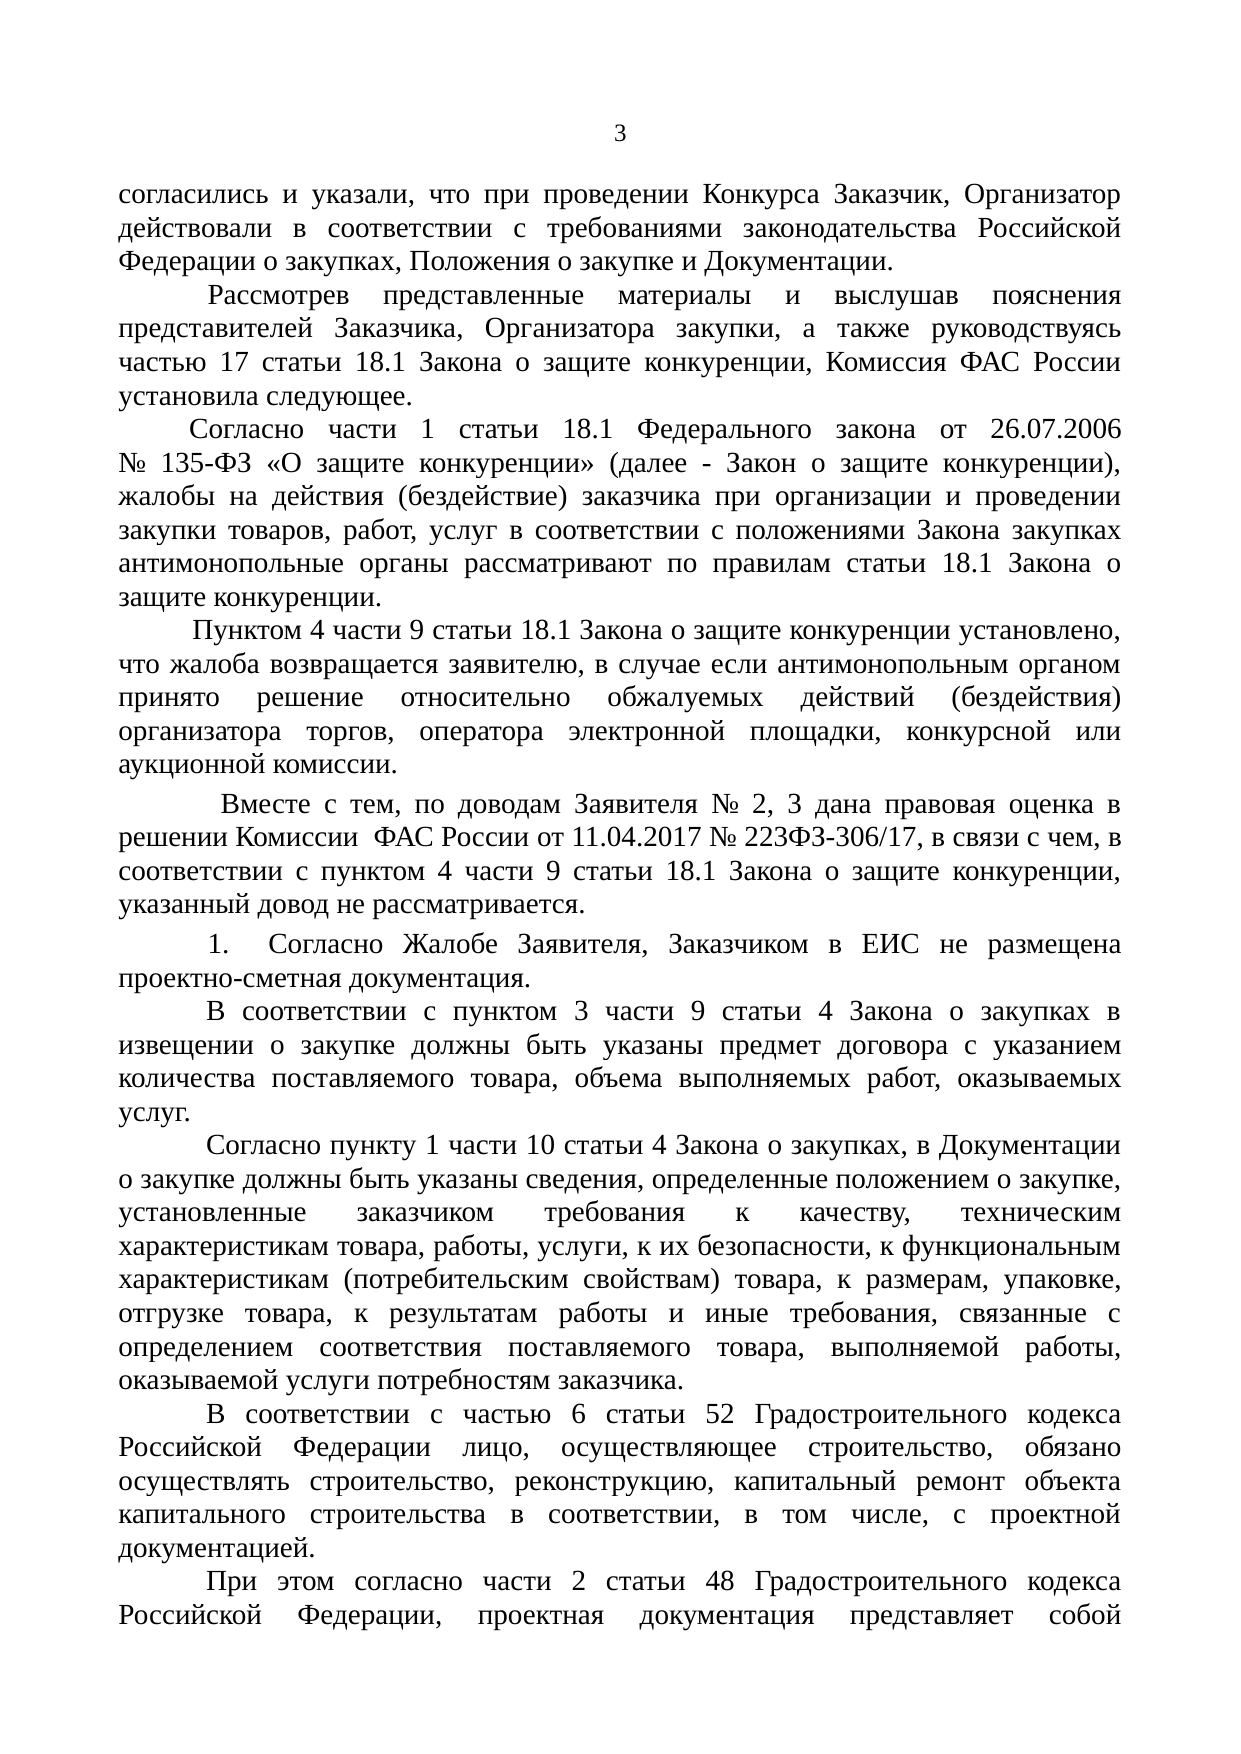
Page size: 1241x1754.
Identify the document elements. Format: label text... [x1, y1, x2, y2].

text В соответствии с частью 6 статьи 52 Градостроительного кодекса Российской Федерации лицо, осуществляющее строительство, обязано осуществлять строительство, реконструкцию, капитальный ремонт объекта капитального строительства в соответствии, в том числе, с проектной документацией. [118, 1396, 1122, 1563]
text Вместе с тем, по доводам Заявителя № 2, 3 дана правовая оценка в решении Комиссии ФАС России от 11.04.2017 № 223ФЗ-306/17, в связи с чем, в соответствии с пунктом 4 части 9 статьи 18.1 Закона о защите конкуренции, указанный довод не рассматривается. [118, 786, 1122, 920]
text Согласно части 1 статьи 18.1 Федерального закона от 26.07.2006 № 135-ФЗ «О защите конкуренции» (далее - Закон о защите конкуренции), жалобы на действия (бездействие) заказчика при организации и проведении закупки товаров, работ, услуг в соответствии с положениями Закона закупках антимонопольные органы рассматривают по правилам статьи 18.1 Закона о защите конкуренции. Пунктом 4 части 9 статьи 18.1 Закона о защите конкуренции установлено, что жалоба возвращается заявителю, в случае если антимонопольным органом принято решение относительно обжалуемых действий (бездействия) организатора торгов, оператора электронной площадки, конкурсной или аукционной комиссии. [118, 411, 1122, 780]
list Согласно Жалобе Заявителя, Заказчиком в ЕИС не размещена проектно-сметная документация. [118, 926, 1122, 993]
text При этом согласно части 2 статьи 48 Градостроительного кодекса Российской Федерации, проектная документация представляет собой [118, 1563, 1122, 1631]
text Рассмотрев представленные материалы и выслушав пояснения представителей Заказчика, Организатора закупки, а также руководствуясь частью 17 статьи 18.1 Закона о защите конкуренции, Комиссия ФАС России установила следующее. [118, 277, 1122, 411]
text В соответствии с пунктом 3 части 9 статьи 4 Закона о закупках в извещении о закупке должны быть указаны предмет договора с указанием количества поставляемого товара, объема выполняемых работ, оказываемых услуг. [118, 993, 1122, 1127]
text Согласно пункту 1 части 10 статьи 4 Закона о закупках, в Документации о закупке должны быть указаны сведения, определенные положением о закупке, установленные заказчиком требования к качеству, техническим характеристикам товара, работы, услуги, к их безопасности, к функциональным характеристикам (потребительским свойствам) товара, к размерам, упаковке, отгрузке товара, к результатам работы и иные требования, связанные с определением соответствия поставляемого товара, выполняемой работы, оказываемой услуги потребностям заказчика. [118, 1127, 1122, 1396]
text согласились и указали, что при проведении Конкурса Заказчик, Организатор действовали в соответствии с требованиями законодательства Российской Федерации о закупках, Положения о закупке и Документации. [118, 176, 1122, 277]
